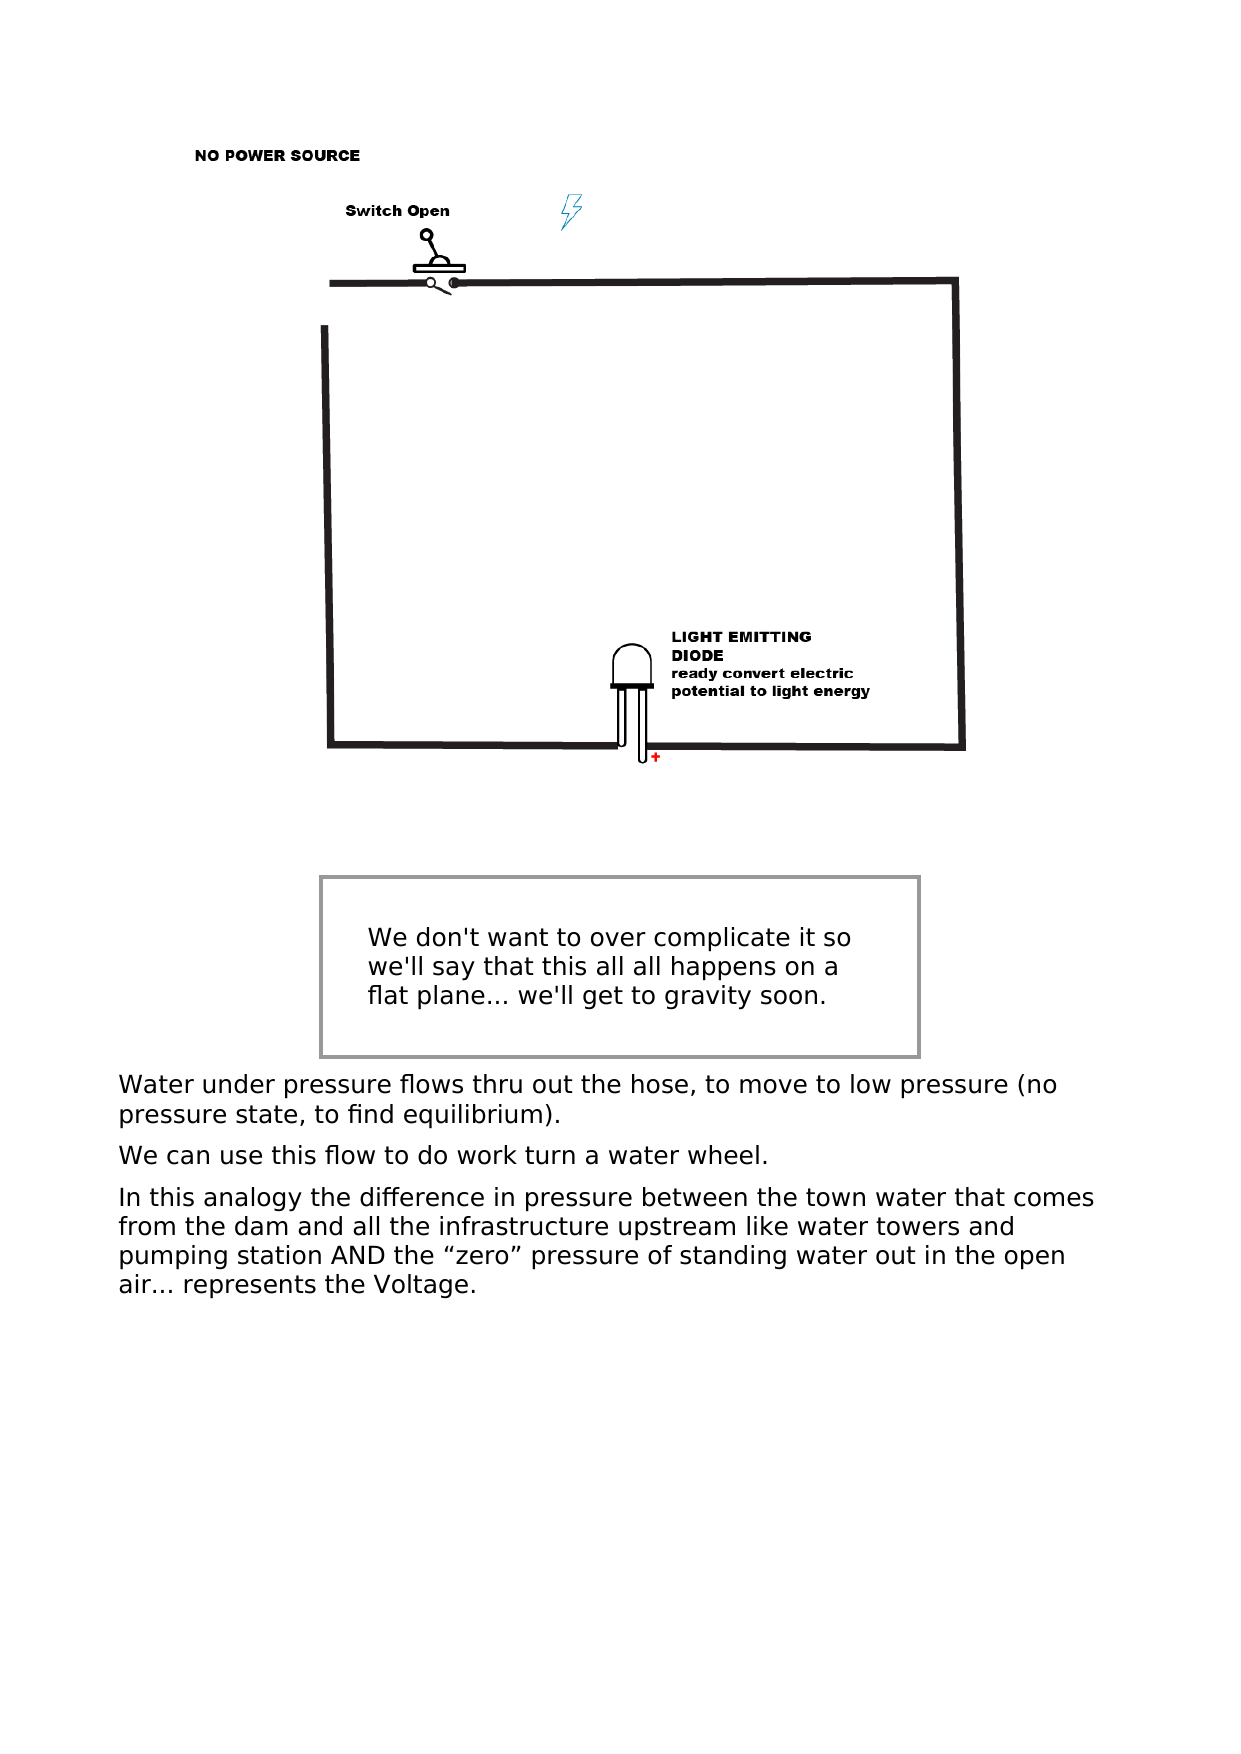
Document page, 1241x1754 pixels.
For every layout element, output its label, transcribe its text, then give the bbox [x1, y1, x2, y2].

text In this analogy the difference in pressure between the town water that comes from the dam and all the infrastructure upstream like water towers and pumping station AND the “zero” pressure of standing water out in the open air... represents the Voltage. [118, 1183, 1122, 1300]
text Water under pressure flows thru out the hose, to move to low pressure (no pressure state, to find equilibrium). [118, 874, 1122, 1129]
picture [118, 118, 1123, 862]
text We can use this flow to do work turn a water wheel. [118, 1142, 1122, 1171]
table_header We don't want to over complicate it so we'll say that this all all happens on a flat plane... we'll get to gravity soon. [332, 888, 908, 1046]
